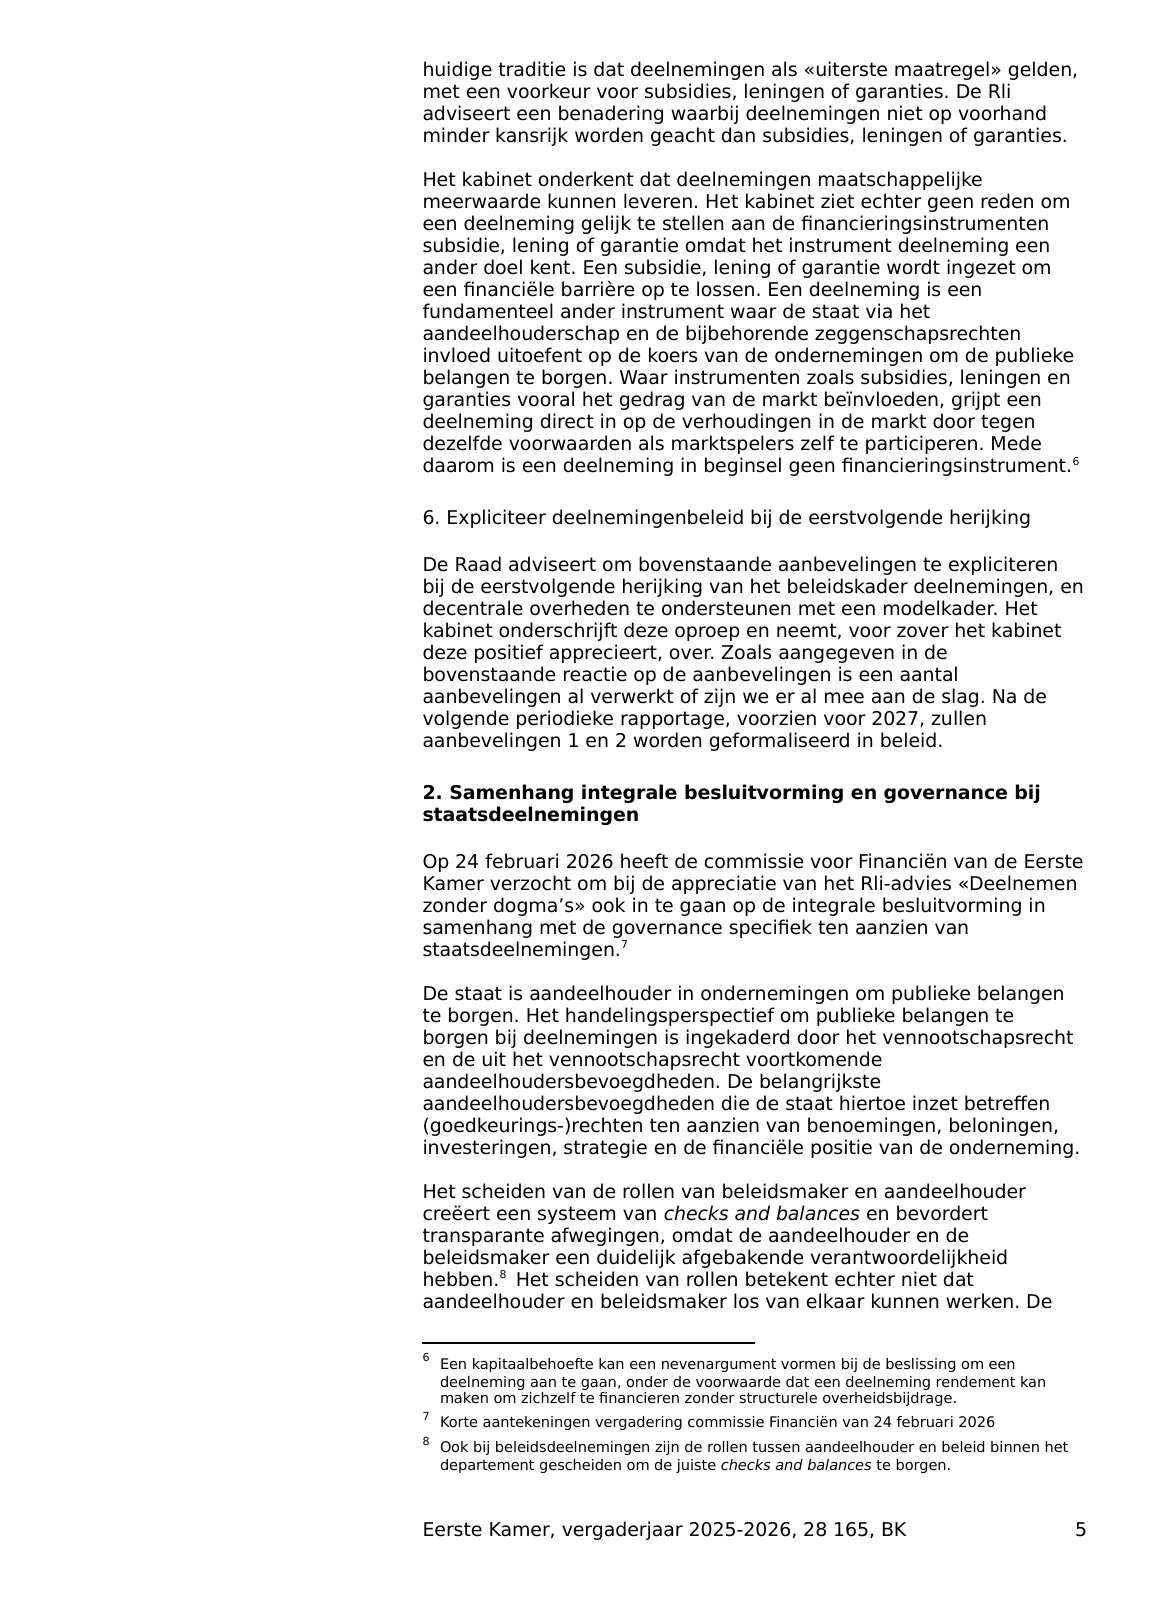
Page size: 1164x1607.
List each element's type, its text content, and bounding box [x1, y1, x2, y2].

text De staat is aandeelhouder in ondernemingen om publieke belangen te borgen. Het handelingsperspectief om publieke belangen te borgen bij deelnemingen is ingekaderd door het vennootschapsrecht en de uit het vennootschapsrecht voortkomende aandeelhoudersbevoegdheden. De belangrijkste aandeelhoudersbevoegdheden die de staat hiertoe inzet betreffen (goedkeurings-)rechten ten aanzien van benoemingen, beloningen, investeringen, strategie en de financiële positie van de onderneming. [422, 983, 1087, 1158]
subtitle 6. Expliciteer deelnemingenbeleid bij de eerstvolgende herijking [422, 507, 1087, 529]
subtitle 2. Samenhang integrale besluitvorming en governance bij staatsdeelnemingen [422, 782, 1087, 826]
text De Raad adviseert om bovenstaande aanbevelingen te expliciteren bij de eerstvolgende herijking van het beleidskader deelnemingen, en decentrale overheden te ondersteunen met een modelkader. Het kabinet onderschrijft deze oproep en neemt, voor zover het kabinet deze positief apprecieert, over. Zoals aangegeven in de bovenstaande reactie op de aanbevelingen is een aantal aanbevelingen al verwerkt of zijn we er al mee aan de slag. Na de volgende periodieke rapportage, voorzien voor 2027, zullen aanbevelingen 1 en 2 worden geformaliseerd in beleid. [422, 554, 1087, 752]
text Het kabinet onderkent dat deelnemingen maatschappelijke meerwaarde kunnen leveren. Het kabinet ziet echter geen reden om een deelneming gelijk te stellen aan de financieringsinstrumenten subsidie, lening of garantie omdat het instrument deelneming een ander doel kent. Een subsidie, lening of garantie wordt ingezet om een financiële barrière op te lossen. Een deelneming is een fundamenteel ander instrument waar de staat via het aandeelhouderschap en de bijbehorende zeggenschapsrechten invloed uitoefent op de koers van de ondernemingen om de publieke belangen te borgen. Waar instrumenten zoals subsidies, leningen en garanties vooral het gedrag van de markt beïnvloeden, grijpt een deelneming direct in op de verhoudingen in de markt door tegen dezelfde voorwaarden als marktspelers zelf te participeren. Mede daarom is een deelneming in beginsel geen financieringsinstrument. [422, 169, 1087, 477]
text Ook bij beleidsdeelnemingen zijn de rollen tussen aandeelhouder en beleid binnen het departement gescheiden om de juiste checks and balances te borgen. [422, 1435, 1087, 1474]
text Een kapitaalbehoefte kan een nevenargument vormen bij de beslissing om een deelneming aan te gaan, onder de voorwaarde dat een deelneming rendement kan maken om zichzelf te financieren zonder structurele overheidsbijdrage. [422, 1352, 1087, 1407]
text huidige traditie is dat deelnemingen als «uiterste maatregel» gelden, met een voorkeur voor subsidies, leningen of garanties. De Rli adviseert een benadering waarbij deelnemingen niet op voorhand minder kansrijk worden geacht dan subsidies, leningen of garanties. [422, 59, 1087, 147]
text Korte aantekeningen vergadering commissie Financiën van 24 februari 2026 [422, 1410, 1087, 1432]
text Op 24 februari 2026 heeft de commissie voor Financiën van de Eerste Kamer verzocht om bij de appreciatie van het Rli-advies «Deelnemen zonder dogma’s» ook in te gaan op de integrale besluitvorming in samenhang met de governance specifiek ten aanzien van staatsdeelnemingen. [422, 851, 1087, 961]
text Het scheiden van de rollen van beleidsmaker en aandeelhouder creëert een systeem van checks and balances en bevordert transparante afwegingen, omdat de aandeelhouder en de beleidsmaker een duidelijk afgebakende verantwoordelijkheid hebben. Het scheiden van rollen betekent echter niet dat aandeelhouder en beleidsmaker los van elkaar kunnen werken. De [422, 1181, 1087, 1313]
